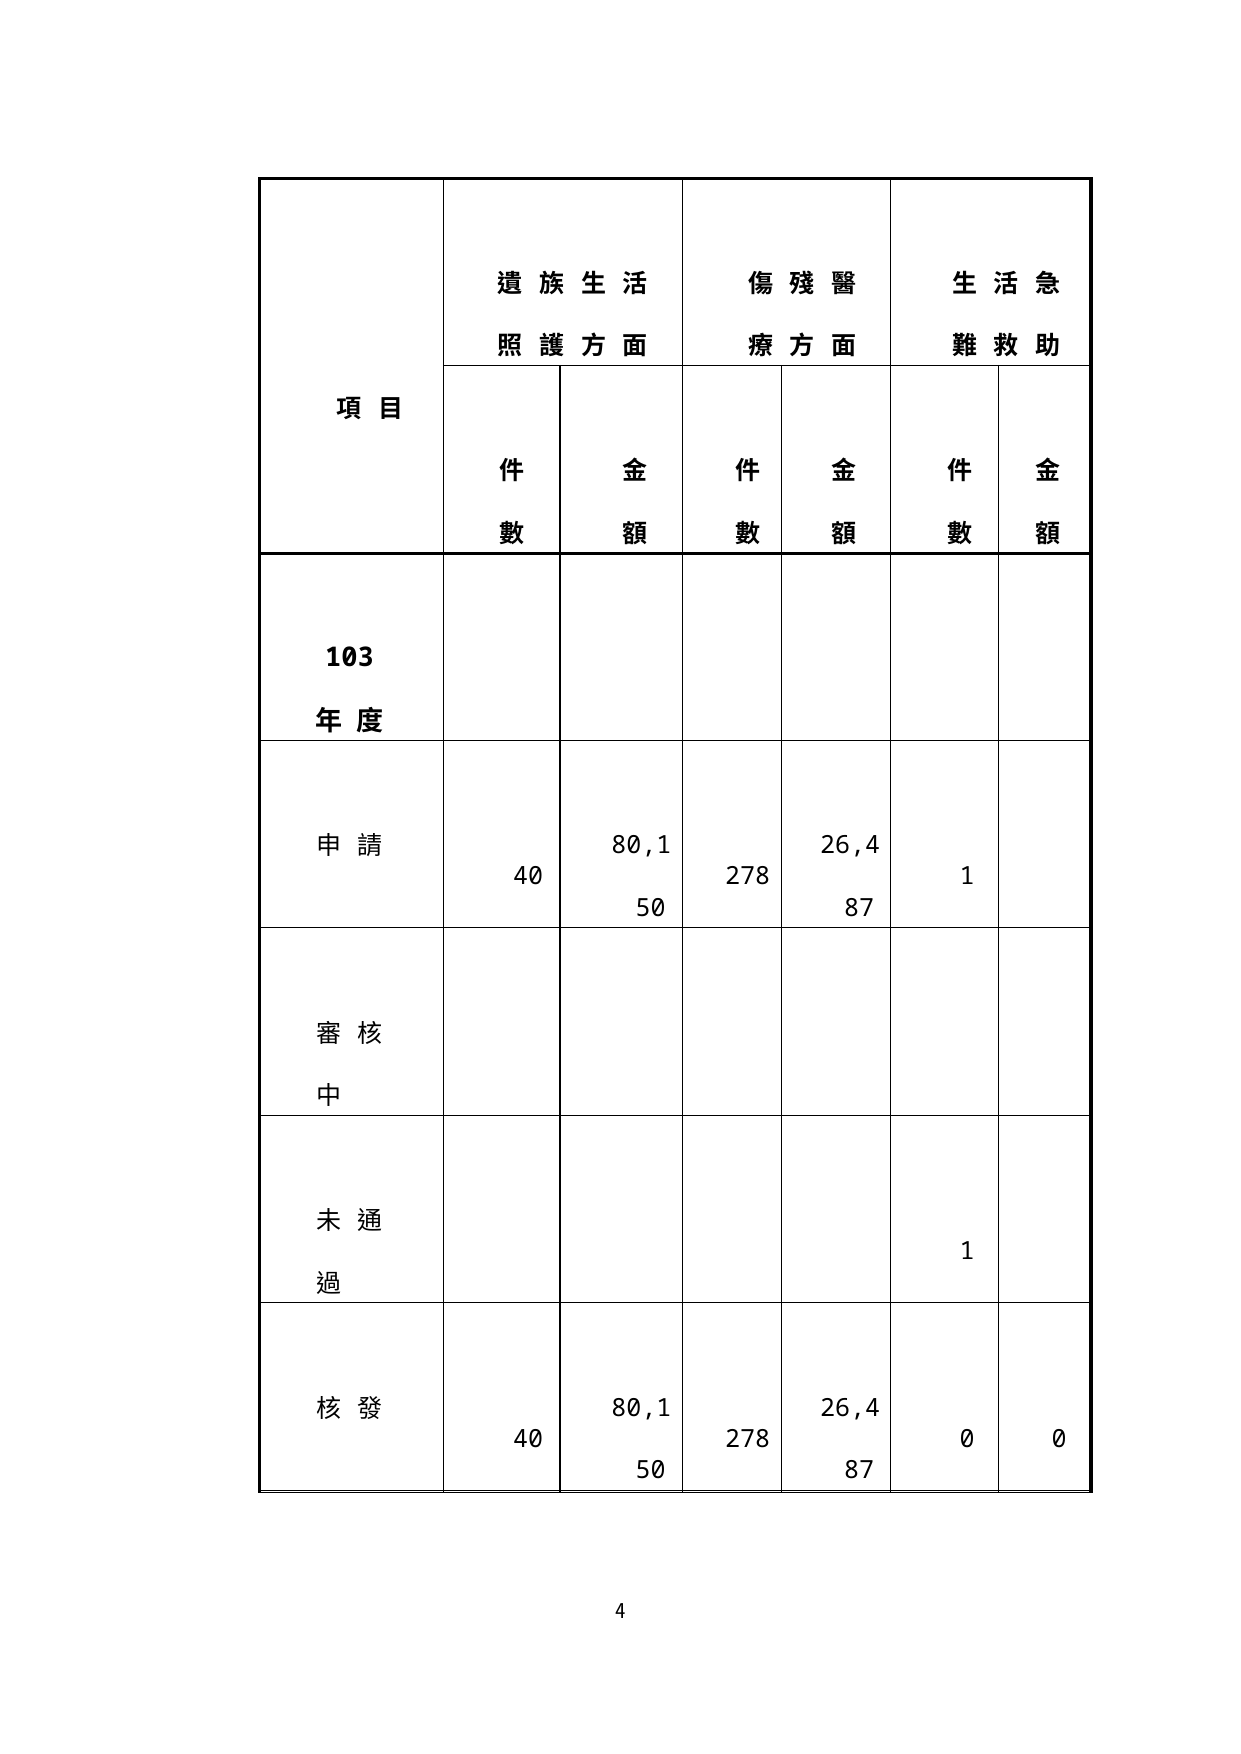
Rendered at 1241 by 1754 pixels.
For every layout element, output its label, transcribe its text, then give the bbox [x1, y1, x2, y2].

table_cell 件數 [891, 366, 998, 552]
table_header 傷殘醫療方面 [683, 180, 890, 365]
table_cell 1 [891, 1116, 998, 1302]
table_cell 金額 [782, 366, 890, 552]
table_cell [891, 555, 998, 740]
table_cell 0 [999, 1303, 1089, 1490]
table_cell 審核中 [261, 928, 443, 1115]
table_cell [444, 928, 559, 1115]
table_cell [782, 1116, 890, 1302]
table_cell 1 [891, 741, 998, 927]
table_cell 278 [683, 1303, 781, 1490]
table_cell 金額 [561, 366, 682, 552]
table_cell 26,487 [782, 1303, 890, 1490]
table_cell 80,150 [561, 1303, 682, 1490]
table_cell [683, 928, 781, 1115]
table_cell [999, 1116, 1089, 1302]
table_cell 80,150 [561, 741, 682, 927]
table_cell [444, 555, 559, 740]
table_cell 件數 [683, 366, 781, 552]
table_cell [561, 555, 682, 740]
table_cell 件數 [444, 366, 559, 552]
table_cell [999, 928, 1089, 1115]
table_cell 40 [444, 741, 559, 927]
table_cell 金額 [999, 366, 1089, 552]
table_cell 103年度 [261, 555, 443, 740]
table_cell [683, 555, 781, 740]
table_header 生活急難救助 [891, 180, 1089, 365]
table_cell 40 [444, 1303, 559, 1490]
table_cell [999, 741, 1089, 927]
table_cell 0 [891, 1303, 998, 1490]
table_cell 申請 [261, 741, 443, 927]
table_cell 278 [683, 741, 781, 927]
table_cell 核發 [261, 1303, 443, 1490]
table_header 遺族生活照護方面 [444, 180, 682, 365]
table_cell [561, 1116, 682, 1302]
table_cell [444, 1116, 559, 1302]
table_cell [683, 1116, 781, 1302]
table_cell 未通過 [261, 1116, 443, 1302]
table_header 項目 [261, 180, 443, 552]
table_cell [999, 555, 1089, 740]
table_cell [561, 928, 682, 1115]
table_cell [891, 928, 998, 1115]
table_cell [782, 555, 890, 740]
table_cell 26,487 [782, 741, 890, 927]
table_cell [782, 928, 890, 1115]
